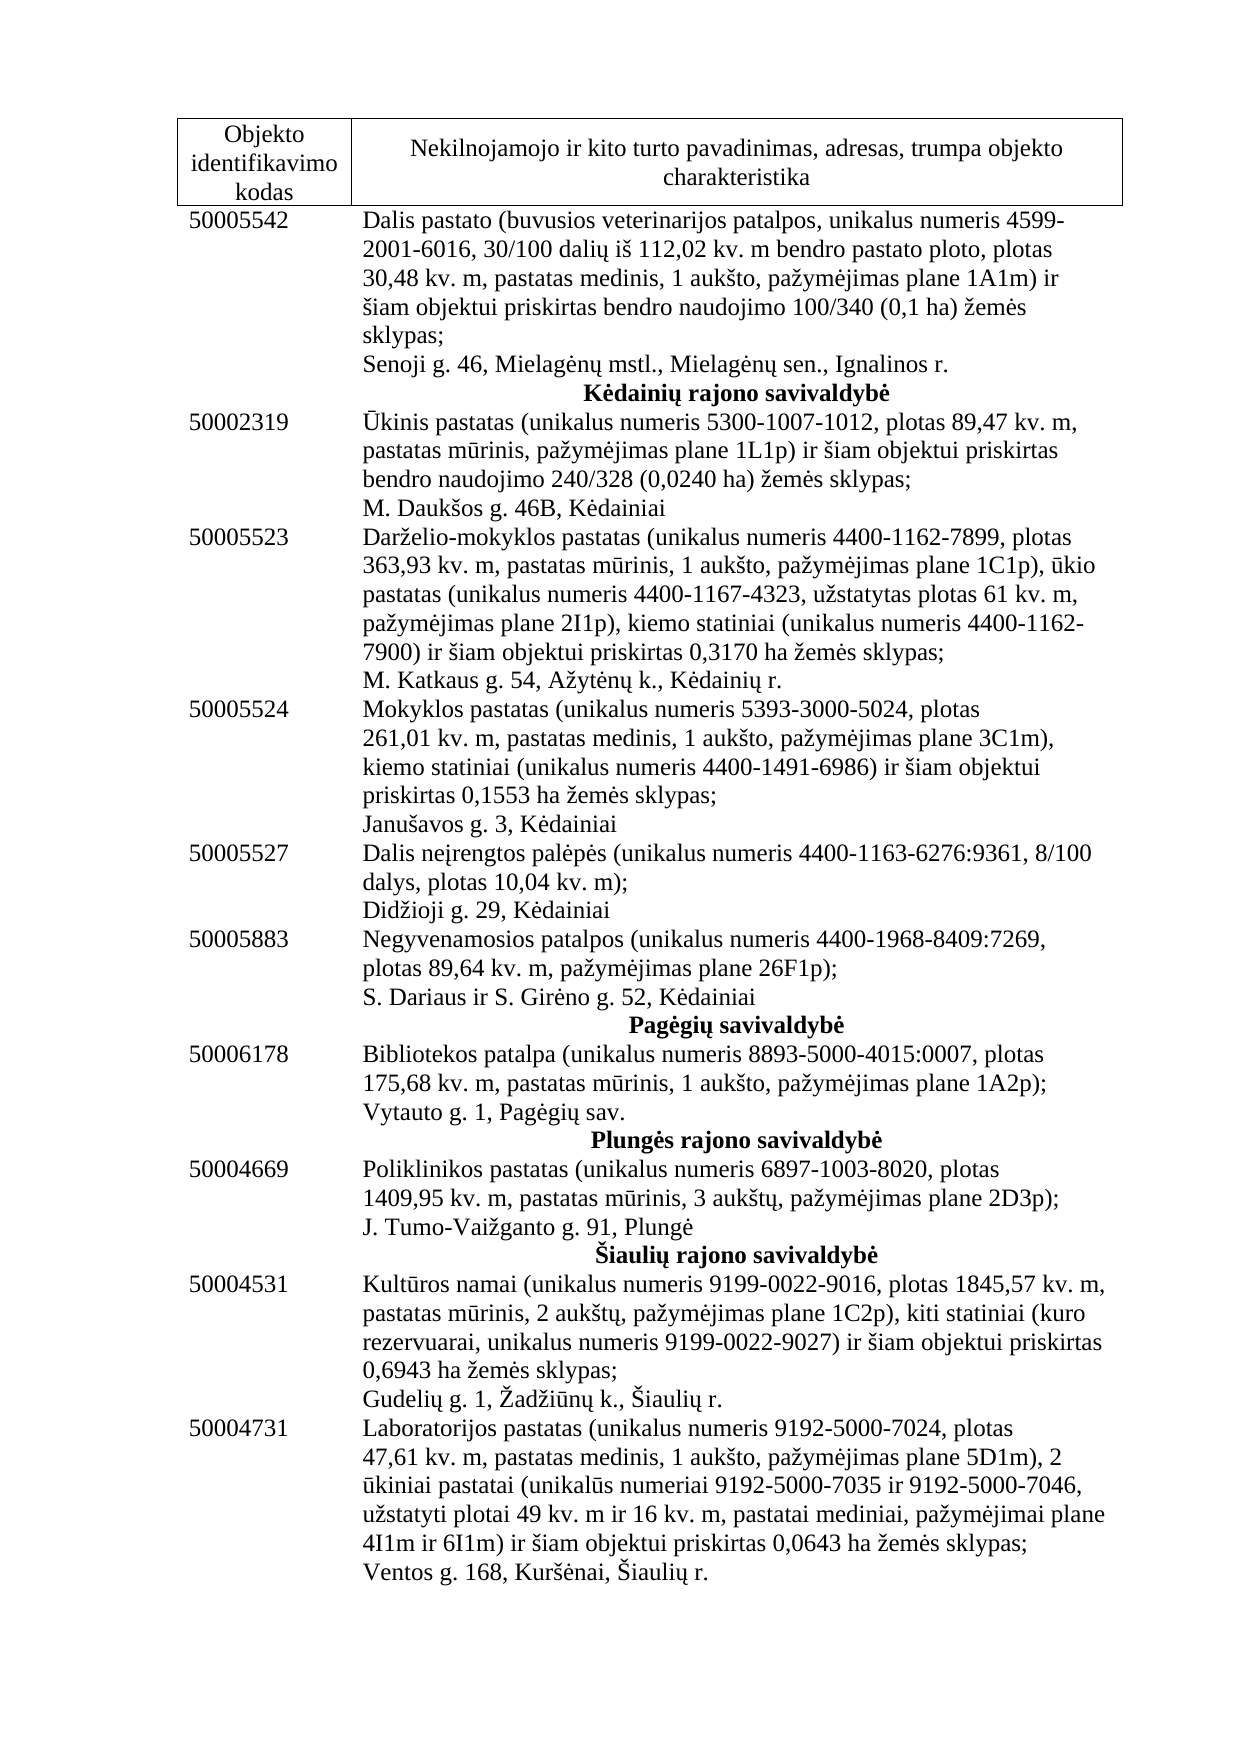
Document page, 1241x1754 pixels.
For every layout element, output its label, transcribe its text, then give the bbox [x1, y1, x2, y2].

table_cell Šiaulių rajono savivaldybė [351, 1240, 1122, 1269]
table_cell Darželio-mokyklos pastatas (unikalus numeris 4400-1162-7899, plotas 363,93 kv. m, pastatas mūrinis, 1 aukšto, pažymėjimas plane 1C1p), ūkio pastatas (unikalus numeris 4400-1167-4323, užstatytas plotas 61 kv. m, pažymėjimas plane 2I1p), kiemo statiniai (unikalus numeris 4400-1162-7900) ir šiam objektui priskirtas 0,3170 ha žemės sklypas; M. Katkaus g. 54, Ažytėnų k., Kėdainių r. [351, 522, 1122, 694]
table_cell Laboratorijos pastatas (unikalus numeris 9192-5000-7024, plotas 47,61 kv. m, pastatas medinis, 1 aukšto, pažymėjimas plane 5D1m), 2 ūkiniai pastatai (unikalūs numeriai 9192-5000-7035 ir 9192-5000-7046, užstatyti plotai 49 kv. m ir 16 kv. m, pastatai mediniai, pažymėjimai plane 4I1m ir 6I1m) ir šiam objektui priskirtas 0,0643 ha žemės sklypas; Ventos g. 168, Kuršėnai, Šiaulių r. [351, 1413, 1122, 1585]
table_cell Mokyklos pastatas (unikalus numeris 5393-3000-5024, plotas 261,01 kv. m, pastatas medinis, 1 aukšto, pažymėjimas plane 3C1m), kiemo statiniai (unikalus numeris 4400-1491-6986) ir šiam objektui priskirtas 0,1553 ha žemės sklypas; Janušavos g. 3, Kėdainiai [351, 694, 1122, 838]
table_cell Poliklinikos pastatas (unikalus numeris 6897-1003-8020, plotas 1409,95 kv. m, pastatas mūrinis, 3 aukštų, pažymėjimas plane 2D3p); J. Tumo-Vaižganto g. 91, Plungė [351, 1154, 1122, 1240]
table_cell Ūkinis pastatas (unikalus numeris 5300-1007-1012, plotas 89,47 kv. m, pastatas mūrinis, pažymėjimas plane 1L1p) ir šiam objektui priskirtas bendro naudojimo 240/328 (0,0240 ha) žemės sklypas; M. Daukšos g. 46B, Kėdainiai [351, 407, 1122, 522]
table_cell 50005527 [177, 838, 351, 924]
table_cell Plungės rajono savivaldybė [351, 1125, 1122, 1154]
table_cell Kultūros namai (unikalus numeris 9199-0022-9016, plotas 1845,57 kv. m, pastatas mūrinis, 2 aukštų, pažymėjimas plane 1C2p), kiti statiniai (kuro rezervuarai, unikalus numeris 9199-0022-9027) ir šiam objektui priskirtas 0,6943 ha žemės sklypas; Gudelių g. 1, Žadžiūnų k., Šiaulių r. [351, 1269, 1122, 1413]
table_cell 50002319 [177, 407, 351, 522]
table_cell 50005883 [177, 924, 351, 1010]
table_cell 50005524 [177, 694, 351, 838]
table_header Objekto identifikavimo kodas [178, 119, 351, 205]
table_cell Negyvenamosios patalpos (unikalus numeris 4400-1968-8409:7269, plotas 89,64 kv. m, pažymėjimas plane 26F1p); S. Dariaus ir S. Girėno g. 52, Kėdainiai [351, 924, 1122, 1010]
table_header Nekilnojamojo ir kito turto pavadinimas, adresas, trumpa objekto charakteristika [352, 119, 1122, 205]
table_cell Dalis pastato (buvusios veterinarijos patalpos, unikalus numeris 4599-2001-6016, 30/100 dalių iš 112,02 kv. m bendro pastato ploto, plotas 30,48 kv. m, pastatas medinis, 1 aukšto, pažymėjimas plane 1A1m) ir šiam objektui priskirtas bendro naudojimo 100/340 (0,1 ha) žemės sklypas; Senoji g. 46, Mielagėnų mstl., Mielagėnų sen., Ignalinos r. [351, 206, 1122, 378]
table_cell [177, 1240, 351, 1269]
table_cell Bibliotekos patalpa (unikalus numeris 8893-5000-4015:0007, plotas 175,68 kv. m, pastatas mūrinis, 1 aukšto, pažymėjimas plane 1A2p); Vytauto g. 1, Pagėgių sav. [351, 1039, 1122, 1125]
table_cell [177, 1125, 351, 1154]
table_cell 50005542 [177, 206, 351, 378]
table_cell 50004531 [177, 1269, 351, 1413]
table_cell 50006178 [177, 1039, 351, 1125]
table_cell [177, 1010, 351, 1039]
table_cell 50004731 [177, 1413, 351, 1585]
table_cell 50005523 [177, 522, 351, 694]
table_cell Kėdainių rajono savivaldybė [351, 378, 1122, 407]
table_cell 50004669 [177, 1154, 351, 1240]
table_cell [177, 378, 351, 407]
table_cell Pagėgių savivaldybė [351, 1010, 1122, 1039]
table_cell Dalis neįrengtos palėpės (unikalus numeris 4400-1163-6276:9361, 8/100 dalys, plotas 10,04 kv. m); Didžioji g. 29, Kėdainiai [351, 838, 1122, 924]
